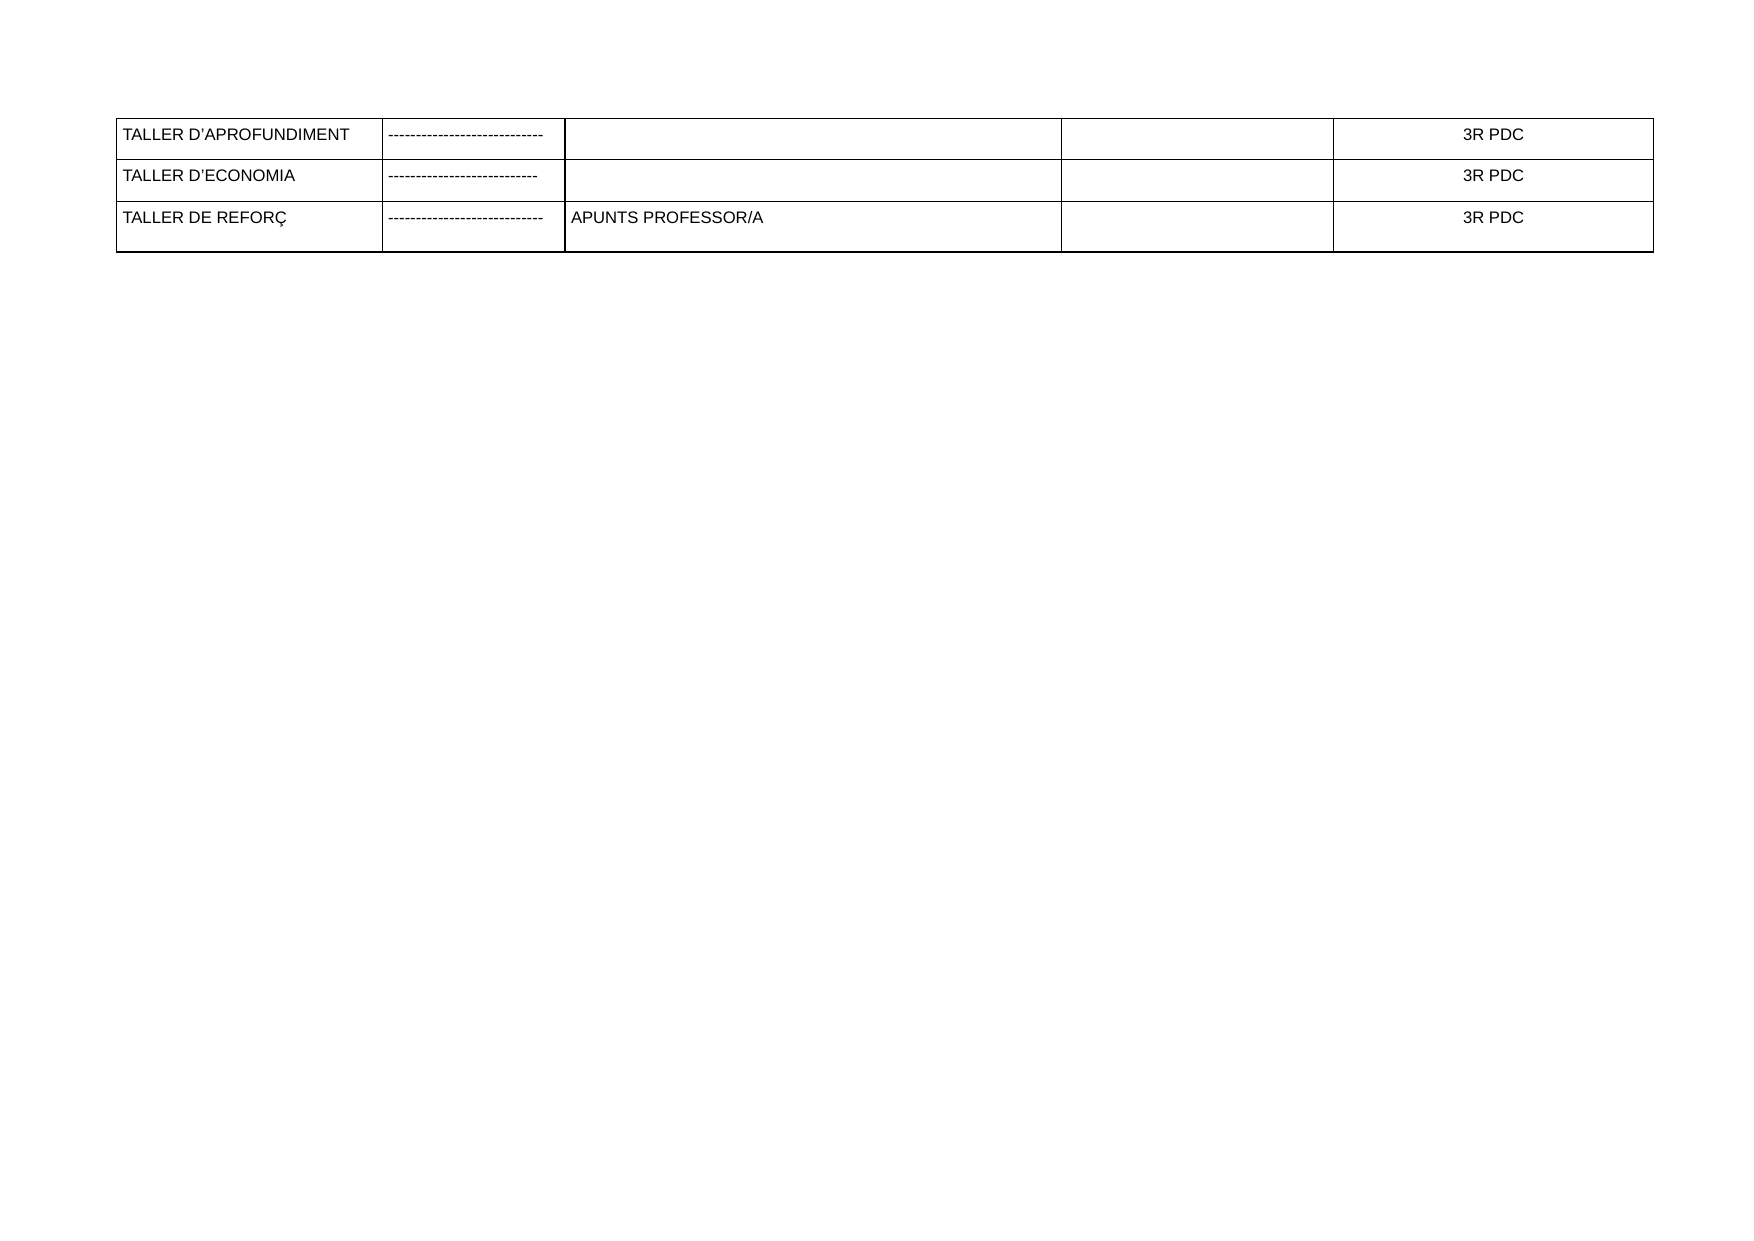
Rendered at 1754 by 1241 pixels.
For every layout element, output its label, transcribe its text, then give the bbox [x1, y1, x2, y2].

table_cell 3R PDC [1334, 160, 1653, 201]
table_cell 3R PDC [1334, 119, 1653, 159]
table_cell --------------------------- [383, 160, 564, 201]
table_cell ---------------------------- [383, 202, 564, 251]
table_cell [1062, 160, 1333, 201]
table_cell [566, 119, 1061, 159]
table_cell [1062, 202, 1333, 251]
table_cell [1062, 119, 1333, 159]
table_cell APUNTS PROFESSOR/A [566, 202, 1061, 251]
table_cell TALLER D’APROFUNDIMENT [117, 119, 382, 159]
table_cell 3R PDC [1334, 202, 1653, 251]
table_cell ---------------------------- [383, 119, 564, 159]
table_cell [566, 160, 1061, 201]
table_cell TALLER D’ECONOMIA [117, 160, 382, 201]
table_cell TALLER DE REFORÇ [117, 202, 382, 251]
